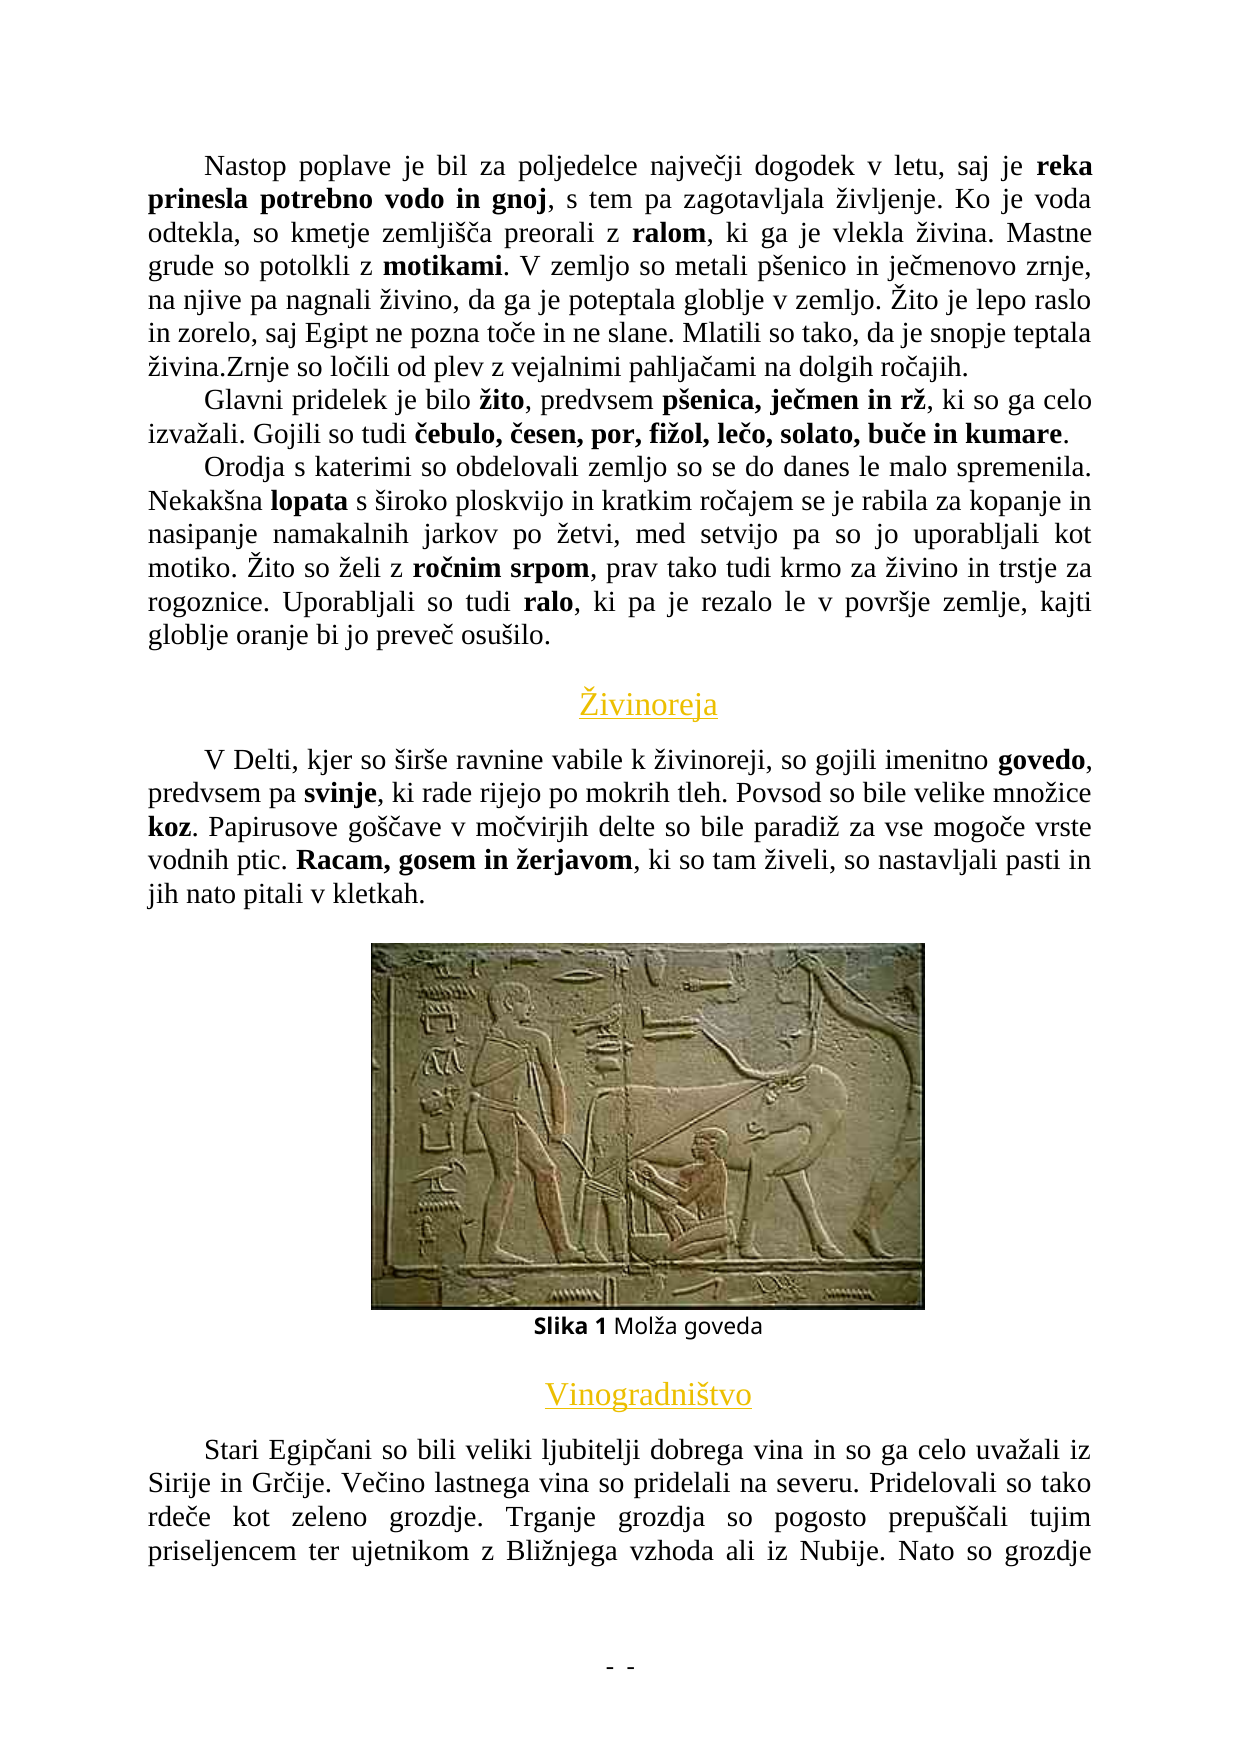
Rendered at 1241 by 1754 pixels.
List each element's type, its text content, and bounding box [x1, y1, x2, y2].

subtitle Živinoreja [148, 684, 1092, 723]
subtitle Vinogradništvo [148, 1374, 1092, 1413]
text Orodja s katerimi so obdelovali zemljo so se do danes le malo spremenila. Nekakšna lopata s široko ploskvijo in kratkim ročajem se je rabila za kopanje in nasipanje namakalnih jarkov po žetvi, med setvijo pa so jo uporabljali kot motiko. Žito so želi z ročnim srpom, prav tako tudi krmo za živino in trstje za rogoznice. Uporabljali so tudi ralo, ki pa je rezalo le v površje zemlje, kajti globlje oranje bi jo preveč osušilo. [148, 449, 1092, 651]
text Stari Egipčani so bili veliki ljubitelji dobrega vina in so ga celo uvažali iz Sirije in Grčije. Večino lastnega vina so pridelali na severu. Pridelovali so tako rdeče kot zeleno grozdje. Trganje grozdja so pogosto prepuščali tujim priseljencem ter ujetnikom z Bližnjega vzhoda ali iz Nubije. Nato so grozdje [148, 1432, 1092, 1566]
text Glavni pridelek je bilo žito, predvsem pšenica, ječmen in rž, ki so ga celo izvažali. Gojili so tudi čebulo, česen, por, fižol, lečo, solato, buče in kumare. [148, 382, 1092, 449]
text Nastop poplave je bil za poljedelce največji dogodek v letu, saj je reka prinesla potrebno vodo in gnoj, s tem pa zagotavljala življenje. Ko je voda odtekla, so kmetje zemljišča preorali z ralom, ki ga je vlekla živina. Mastne grude so potolkli z motikami. V zemljo so metali pšenico in ječmenovo zrnje, na njive pa nagnali živino, da ga je poteptala globlje v zemljo. Žito je lepo raslo in zorelo, saj Egipt ne pozna toče in ne slane. Mlatili so tako, da je snopje teptala živina.Zrnje so ločili od plev z vejalnimi pahljačami na dolgih ročajih. [148, 148, 1092, 382]
text V Delti, kjer so širše ravnine vabile k živinoreji, so gojili imenitno govedo, predvsem pa svinje, ki rade rijejo po mokrih tleh. Povsod so bile velike množice koz. Papirusove goščave v močvirjih delte so bile paradiž za vse mogoče vrste vodnih ptic. Racam, gosem in žerjavom, ki so tam živeli, so nastavljali pasti in jih nato pitali v kletkah. [148, 742, 1092, 909]
picture [371, 943, 925, 1310]
text Slika 1 Molža goveda [148, 1310, 1092, 1341]
